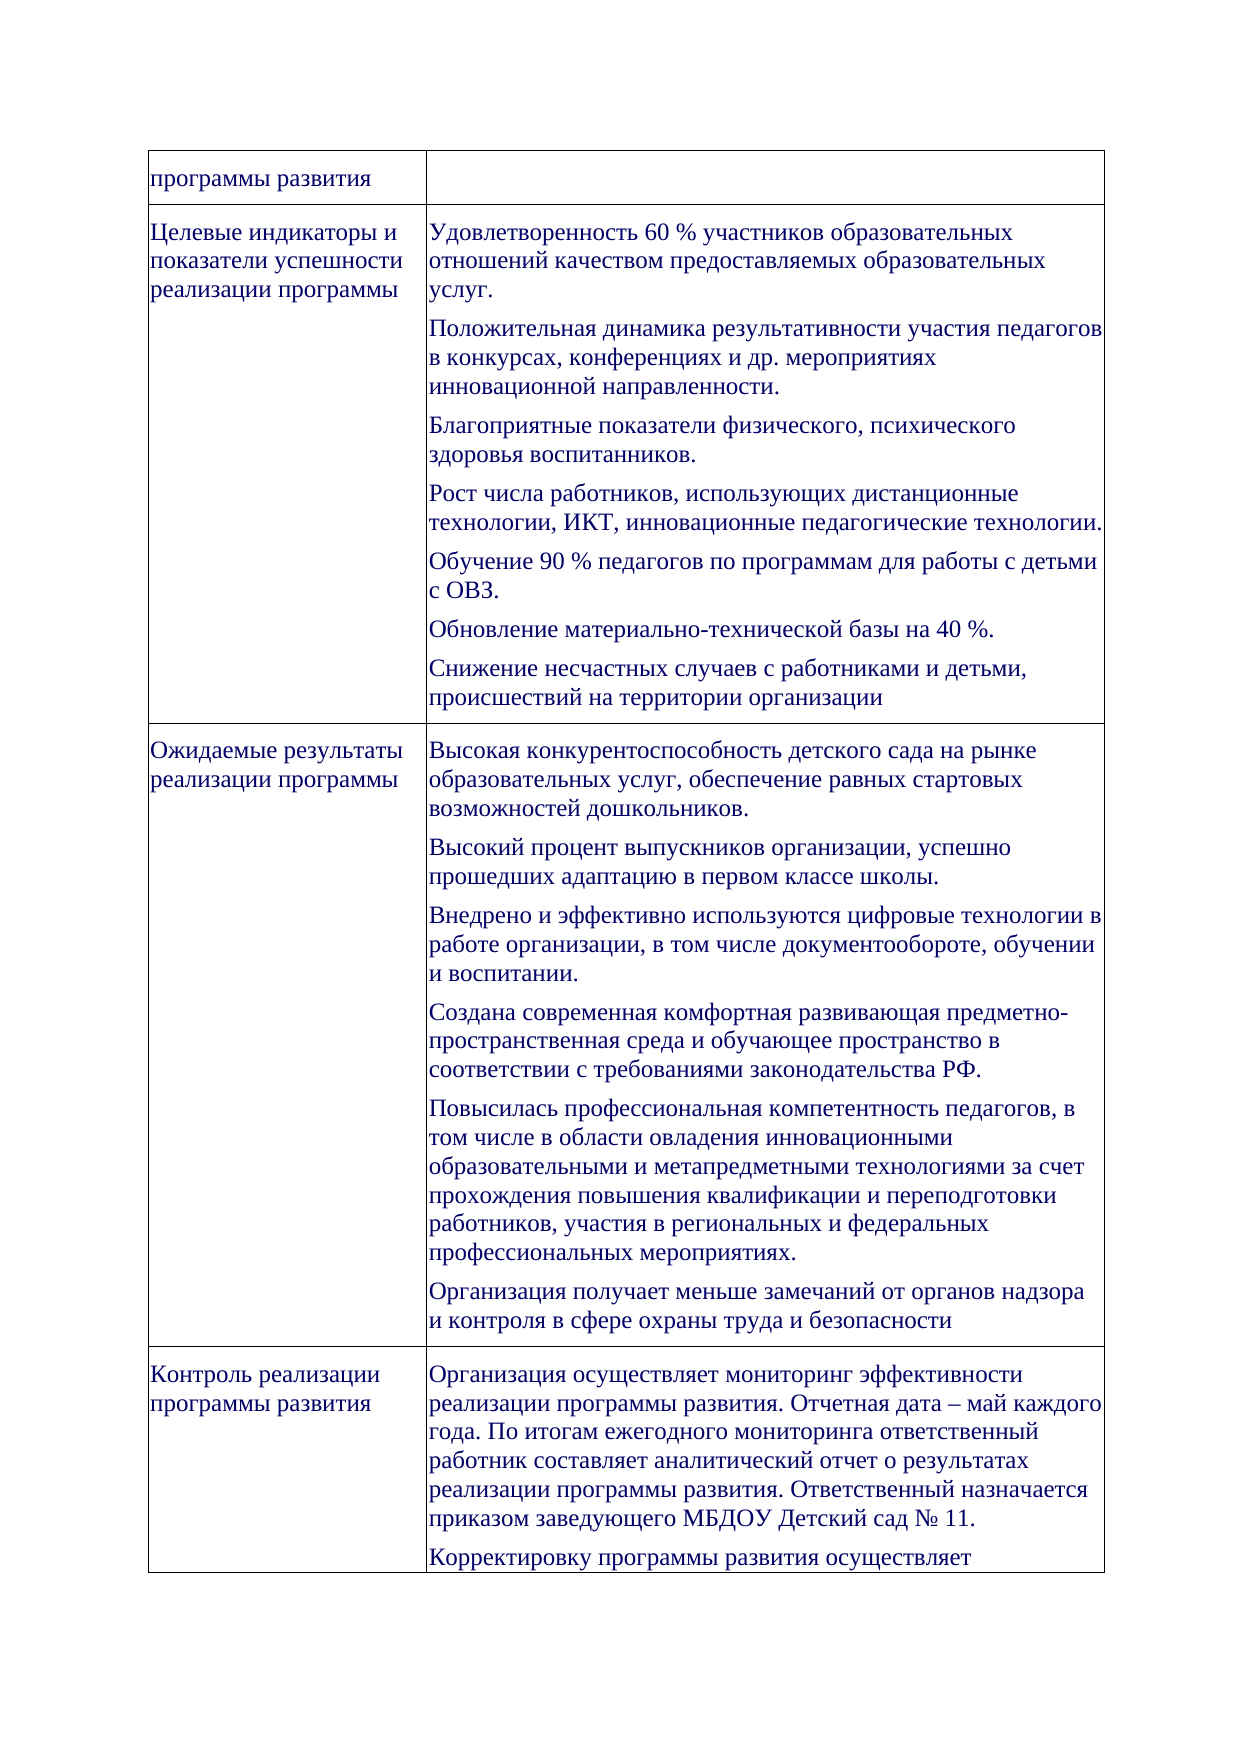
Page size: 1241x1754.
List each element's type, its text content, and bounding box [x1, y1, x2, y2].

table_cell [427, 151, 1104, 204]
table_cell Высокая конкурентоспособность детского сада на рынке образовательных услуг, обеспечение равных стартовых возможностей дошкольников. Высокий процент выпускников организации, успешно прошедших адаптацию в первом классе школы. Внедрено и эффективно используются цифровые технологии в работе организации, в том числе документообороте, обучении и воспитании. Создана современная комфортная развивающая предметно-пространственная среда и обучающее пространство в соответствии с требованиями законодательства РФ. Повысилась профессиональная компетентность педагогов, в том числе в области овладения инновационными образовательными и метапредметными технологиями за счет прохождения повышения квалификации и переподготовки работников, участия в региональных и федеральных профессиональных мероприятиях. Организация получает меньше замечаний от органов надзора и контроля в сфере охраны труда и безопасности [427, 724, 1104, 1346]
table_cell Контроль реализации программы развития [149, 1347, 426, 1572]
table_cell Организация осуществляет мониторинг эффективности реализации программы развития. Отчетная дата – май каждого года. По итогам ежегодного мониторинга ответственный работник составляет аналитический отчет о результатах реализации программы развития. Ответственный назначается приказом заведующего МБДОУ Детский сад № 11. Корректировку программы развития осуществляет [427, 1347, 1104, 1572]
table_cell Целевые индикаторы и показатели успешности реализации программы [149, 205, 426, 722]
table_cell Ожидаемые результаты реализации программы [149, 724, 426, 1346]
table_cell Удовлетворенность 60 % участников образовательных отношений качеством предоставляемых образовательных услуг. Положительная динамика результативности участия педагогов в конкурсах, конференциях и др. мероприятиях инновационной направленности. Благоприятные показатели физического, психического здоровья воспитанников. Рост числа работников, использующих дистанционные технологии, ИКТ, инновационные педагогические технологии. Обучение 90 % педагогов по программам для работы с детьми с ОВЗ. Обновление материально-технической базы на 40 %. Снижение несчастных случаев с работниками и детьми, происшествий на территории организации [427, 205, 1104, 722]
table_cell программы развития [149, 151, 426, 204]
